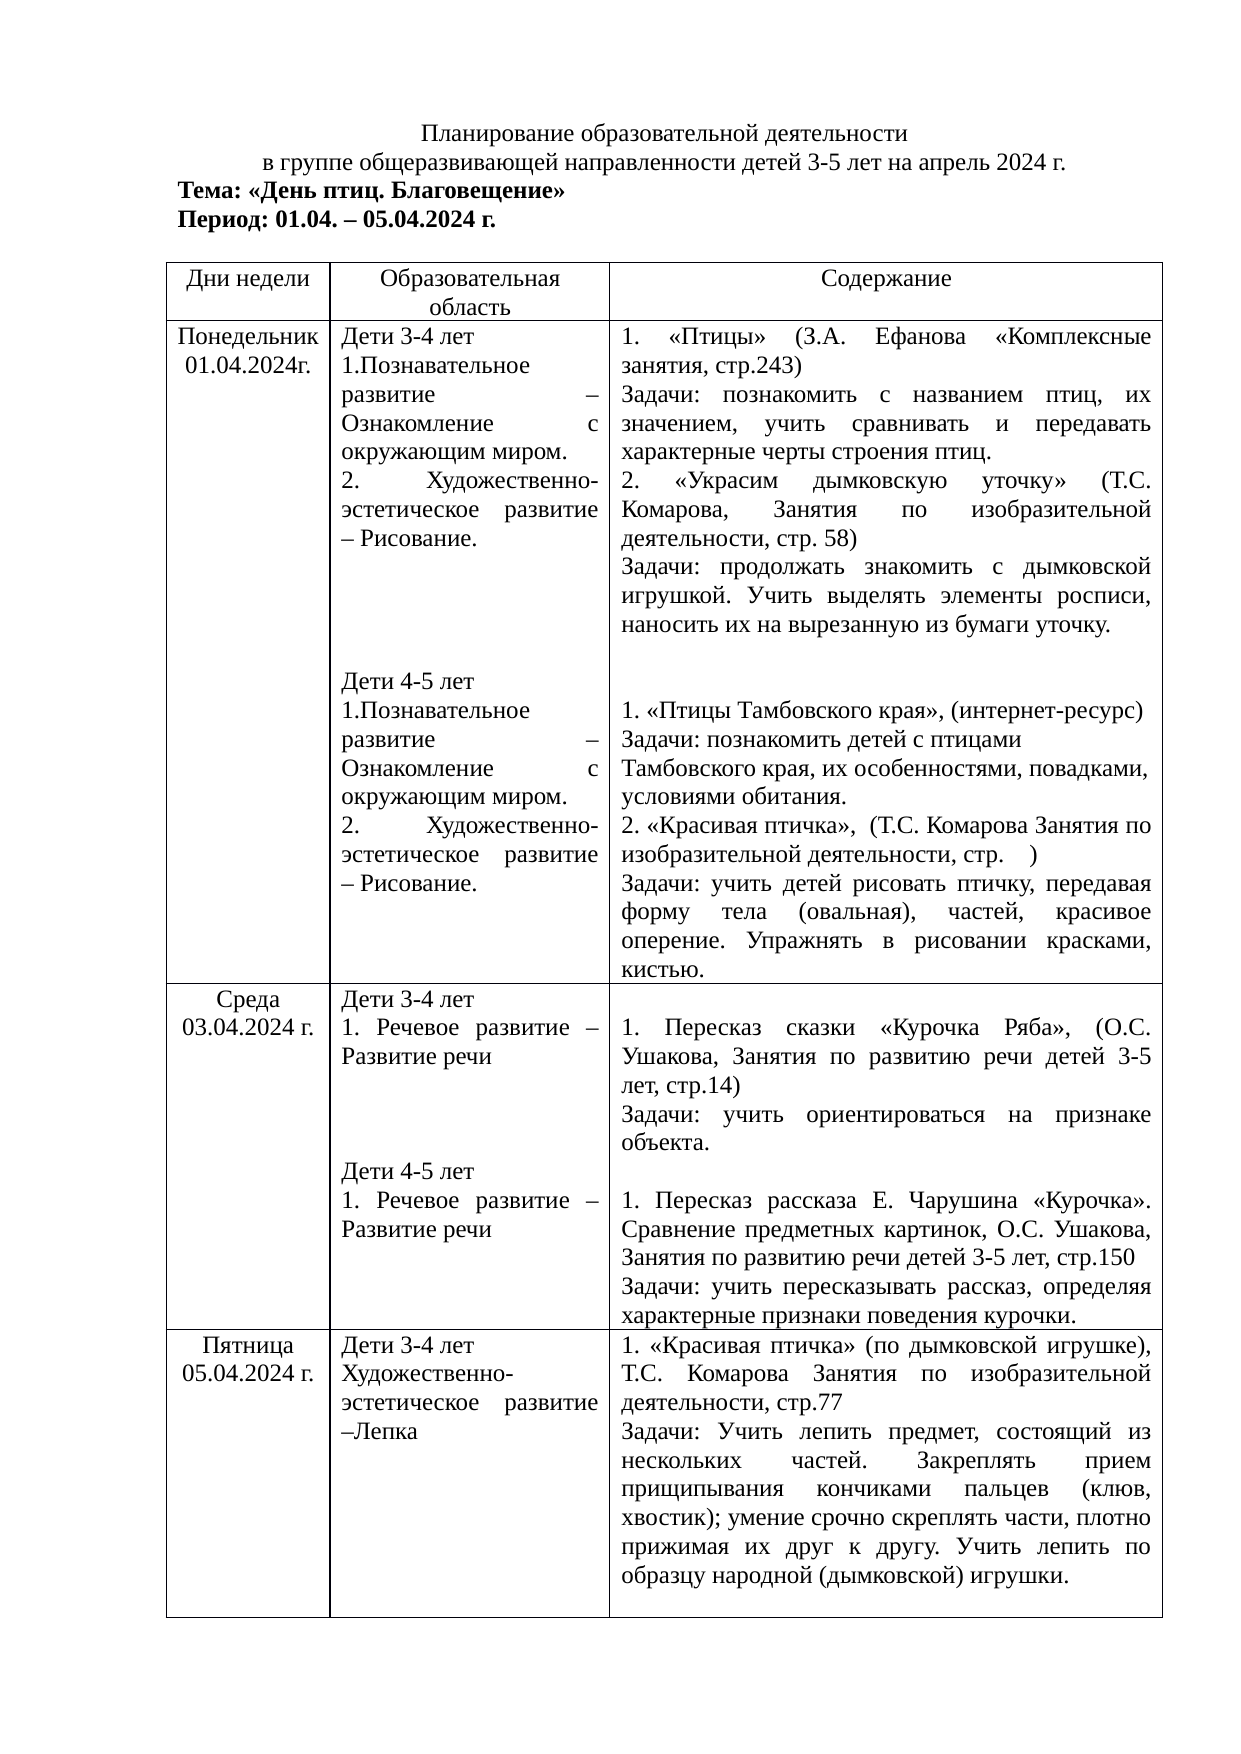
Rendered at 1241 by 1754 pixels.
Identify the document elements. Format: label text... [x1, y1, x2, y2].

table_cell 1. Пересказ сказки «Курочка Ряба», (О.С. Ушакова, Занятия по развитию речи детей 3-5 лет, стр.14) Задачи: учить ориентироваться на признаке объекта. 1. Пересказ рассказа Е. Чарушина «Курочка». Сравнение предметных картинок, О.С. Ушакова, Занятия по развитию речи детей 3-5 лет, стр.150 Задачи: учить пересказывать рассказ, определяя характерные признаки поведения курочки. [610, 984, 1162, 1329]
table_cell Дети 3-4 лет 1.Познавательное развитие – Ознакомление с окружающим миром. 2. Художественно-эстетическое развитие – Рисование. Дети 4-5 лет 1.Познавательное развитие – Ознакомление с окружающим миром. 2. Художественно-эстетическое развитие – Рисование. [331, 321, 609, 983]
table_cell 1. «Птицы» (З.А. Ефанова «Комплексные занятия, стр.243) Задачи: познакомить с названием птиц, их значением, учить сравнивать и передавать характерные черты строения птиц. 2. «Украсим дымковскую уточку» (Т.С. Комарова, Занятия по изобразительной деятельности, стр. 58) Задачи: продолжать знакомить с дымковской игрушкой. Учить выделять элементы росписи, наносить их на вырезанную из бумаги уточку. 1. «Птицы Тамбовского края», (интернет-ресурс) Задачи: познакомить детей с птицами Тамбовского края, их особенностями, повадками, условиями обитания. 2. «Красивая птичка», (Т.С. Комарова Занятия по изобразительной деятельности, стр. ) Задачи: учить детей рисовать птичку, передавая форму тела (овальная), частей, красивое оперение. Упражнять в рисовании красками, кистью. [610, 321, 1162, 983]
table_header Дни недели [167, 263, 329, 320]
table_cell Пятница 05.04.2024 г. [167, 1330, 329, 1617]
table_header Образовательная область [331, 263, 609, 320]
table_cell 1. «Красивая птичка» (по дымковской игрушке), Т.С. Комарова Занятия по изобразительной деятельности, стр.77 Задачи: Учить лепить предмет, состоящий из нескольких частей. Закреплять прием прищипывания кончиками пальцев (клюв, хвостик); умение срочно скреплять части, плотно прижимая их друг к другу. Учить лепить по образцу народной (дымковской) игрушки. [610, 1330, 1162, 1617]
table_header Содержание [610, 263, 1162, 320]
table_cell Дети 3-4 лет 1. Речевое развитие – Развитие речи Дети 4-5 лет 1. Речевое развитие – Развитие речи [331, 984, 609, 1329]
text в группе общеразвивающей направленности детей 3-5 лет на апрель 2024 г. [177, 147, 1152, 176]
table_cell Дети 3-4 лет Художественно-эстетическое развитие –Лепка [331, 1330, 609, 1617]
text Планирование образовательной деятельности [177, 118, 1152, 147]
table_cell Среда 03.04.2024 г. [167, 984, 329, 1329]
text Период: 01.04. – 05.04.2024 г. [177, 204, 1152, 233]
table_cell Понедельник 01.04.2024г. [167, 321, 329, 983]
text Тема: «День птиц. Благовещение» [177, 176, 1152, 204]
